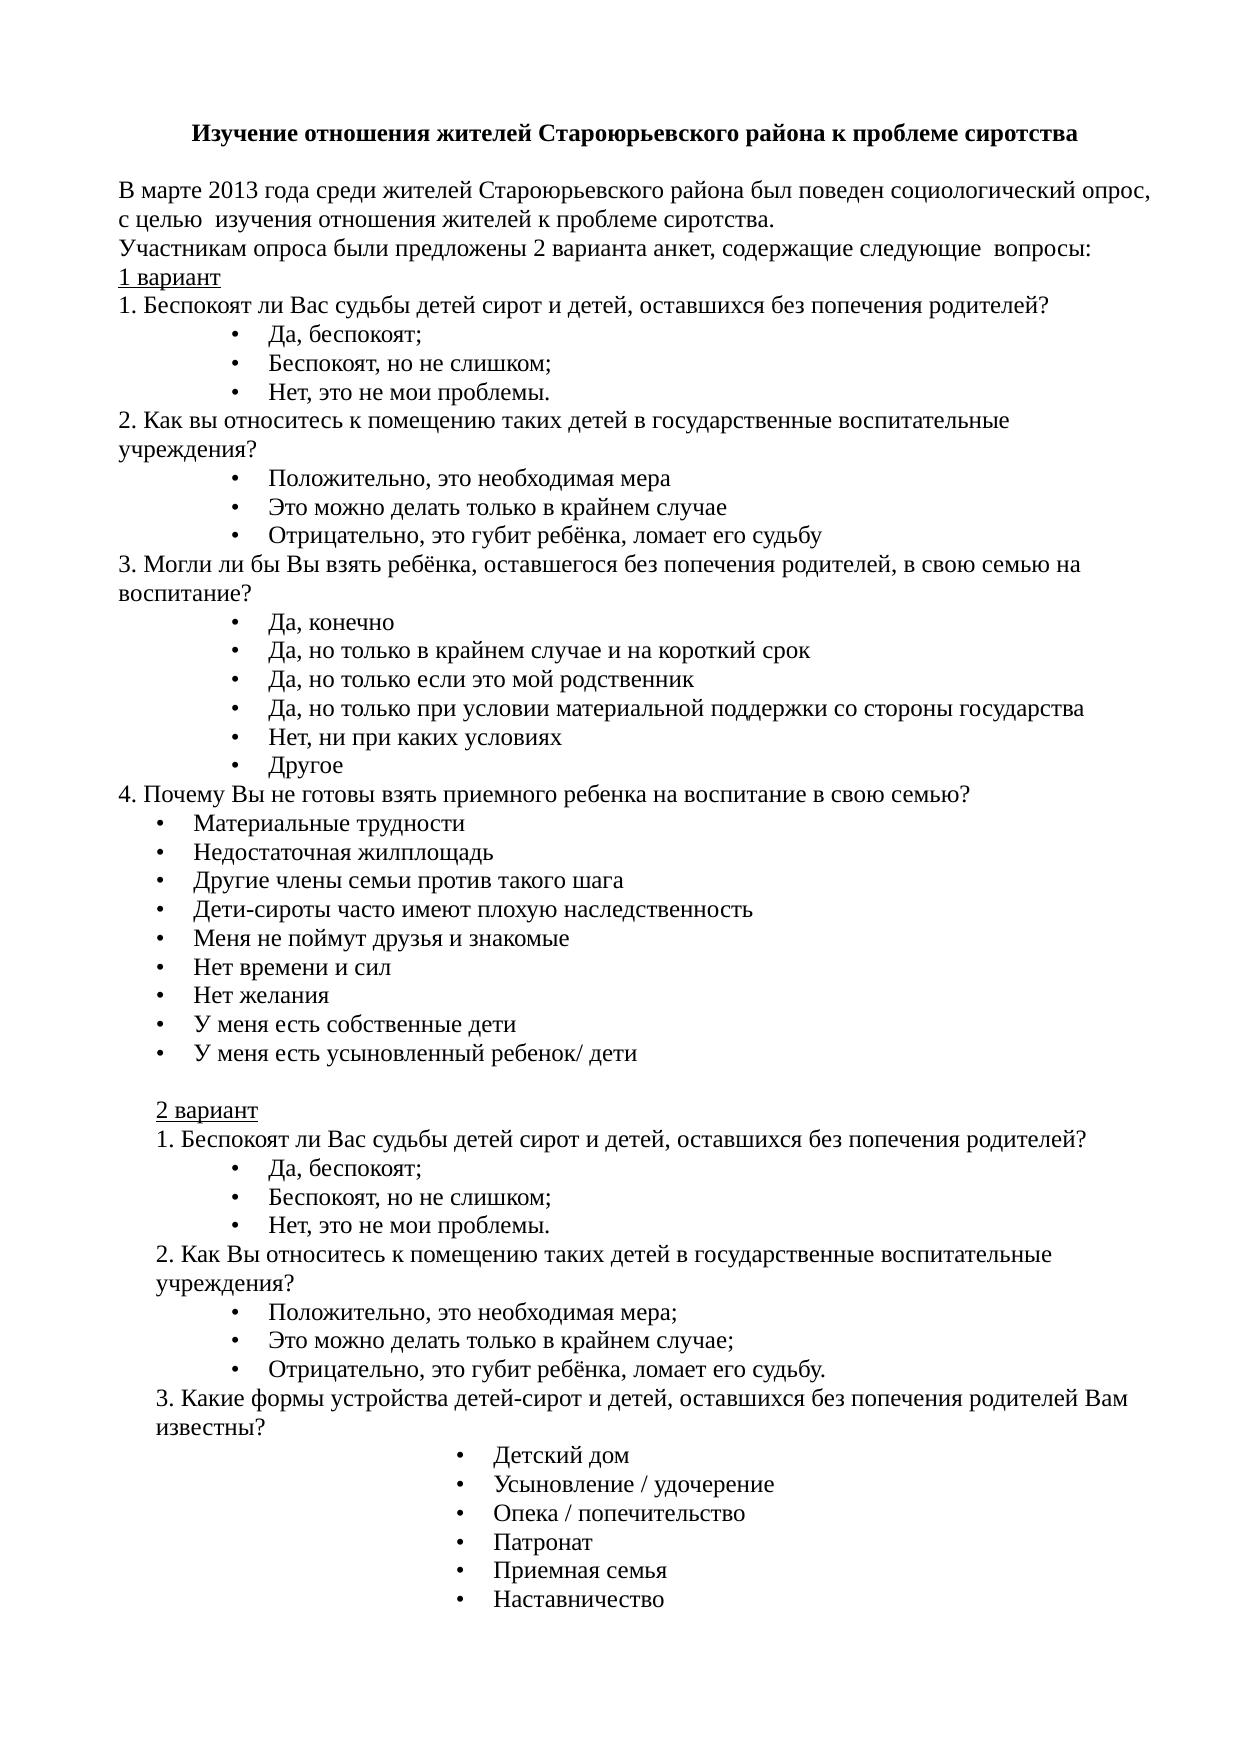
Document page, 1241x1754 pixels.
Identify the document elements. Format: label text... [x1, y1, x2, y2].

list Да, но только если это мой родственник [231, 664, 1152, 693]
text 3. Какие формы устройства детей-сирот и детей, оставшихся без попечения родителей Вам известны? [156, 1383, 1152, 1441]
list Опека / попечительство [456, 1498, 1152, 1527]
list Беспокоят, но не слишком; [231, 348, 1152, 377]
list Наставничество [456, 1584, 1152, 1613]
list Да, конечно [231, 607, 1152, 636]
list Нет желания [156, 981, 1152, 1009]
list Нет, это не мои проблемы. [231, 1211, 1152, 1239]
list У меня есть усыновленный ребенок/ дети [156, 1038, 1152, 1067]
text 1. Беспокоят ли Вас судьбы детей сирот и детей, оставшихся без попечения родителей? [118, 291, 1152, 319]
list Беспокоят, но не слишком; [231, 1182, 1152, 1211]
list Положительно, это необходимая мера; [231, 1297, 1152, 1326]
text 2 вариант [156, 1096, 1152, 1124]
text 1 вариант [118, 262, 1152, 291]
list Приемная семья [456, 1556, 1152, 1584]
list Другое [231, 751, 1152, 779]
text 4. Почему Вы не готовы взять приемного ребенка на воспитание в свою семью? [118, 779, 1152, 808]
list Нет, это не мои проблемы. [231, 377, 1152, 406]
list Дети-сироты часто имеют плохую наследственность [156, 894, 1152, 923]
list Нет, ни при каких условиях [231, 722, 1152, 751]
list Усыновление / удочерение [456, 1469, 1152, 1498]
list Положительно, это необходимая мера [231, 463, 1152, 492]
list Отрицательно, это губит ребёнка, ломает его судьбу [231, 521, 1152, 549]
list Другие члены семьи против такого шага [156, 866, 1152, 894]
list Да, беспокоят; [231, 1153, 1152, 1182]
list Материальные трудности [156, 808, 1152, 837]
text 2. Как Вы относитесь к помещению таких детей в государственные воспитательные учреждения? [156, 1239, 1152, 1297]
list Детский дом [456, 1441, 1152, 1469]
list Недостаточная жилплощадь [156, 837, 1152, 866]
list Это можно делать только в крайнем случае; [231, 1326, 1152, 1354]
list Да, но только при условии материальной поддержки со стороны государства [231, 693, 1152, 722]
text В марте 2013 года среди жителей Староюрьевского района был поведен социологический опрос, с целью изучения отношения жителей к проблеме сиротства. [118, 176, 1152, 233]
text 1. Беспокоят ли Вас судьбы детей сирот и детей, оставшихся без попечения родителей? [156, 1124, 1152, 1153]
list У меня есть собственные дети [156, 1009, 1152, 1038]
list Меня не поймут друзья и знакомые [156, 923, 1152, 952]
list Да, беспокоят; [231, 319, 1152, 348]
list Отрицательно, это губит ребёнка, ломает его судьбу. [231, 1354, 1152, 1383]
list Это можно делать только в крайнем случае [231, 492, 1152, 521]
text 3. Могли ли бы Вы взять ребёнка, оставшегося без попечения родителей, в свою семью на воспитание? [118, 549, 1152, 607]
list Нет времени и сил [156, 952, 1152, 981]
text Участникам опроса были предложены 2 варианта анкет, содержащие следующие вопросы: [118, 233, 1152, 262]
list Патронат [456, 1527, 1152, 1556]
text Изучение отношения жителей Староюрьевского района к проблеме сиротства [118, 118, 1152, 147]
text 2. Как вы относитесь к помещению таких детей в государственные воспитательные учреждения? [118, 406, 1152, 463]
list Да, но только в крайнем случае и на короткий срок [231, 636, 1152, 664]
